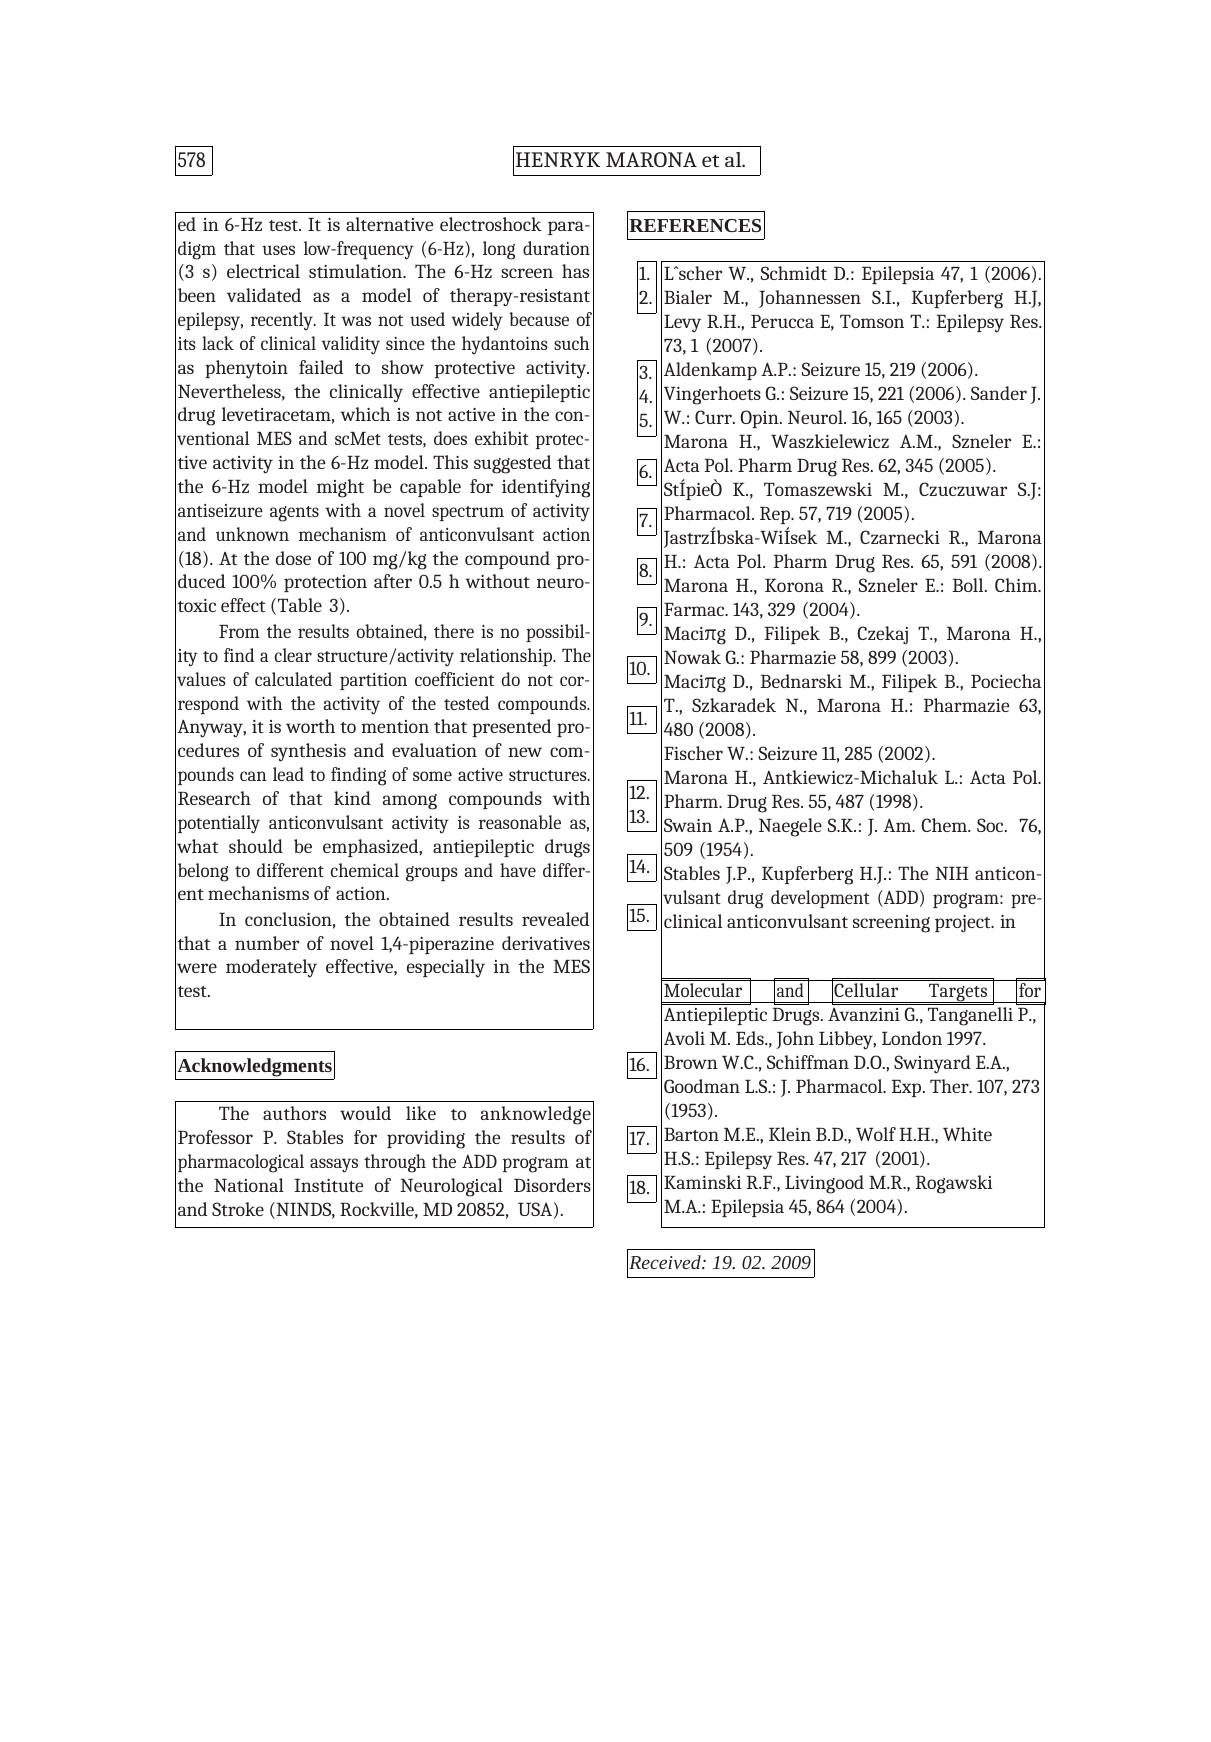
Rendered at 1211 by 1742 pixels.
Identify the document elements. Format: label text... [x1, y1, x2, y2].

text Cellular Targets [834, 979, 993, 1002]
text and [776, 979, 808, 1002]
text Swain A.P., Naegele S.K.: J. Am. Chem. Soc. 76, 509 (1954). [663, 815, 1042, 861]
text 7. [639, 510, 656, 533]
text for [1018, 979, 1044, 1002]
text Fischer W.: Seizure 11, 285 (2002). [664, 742, 1044, 765]
text 15. [629, 905, 656, 928]
text 9. [639, 608, 656, 631]
text 10. [629, 658, 656, 681]
text Stables J.P., Kupferberg H.J.: The NIH anticon- vulsant drug development (ADD) program: pre- clinical anticonvulsant screening project. in [663, 863, 1043, 933]
text 8. [639, 559, 656, 582]
text 4. [639, 386, 656, 408]
text Acknowledgments [177, 1054, 334, 1076]
text 1. [639, 263, 656, 286]
text StÍpieÒ K., Tomaszewski M., Czuczuwar S.J: Pharmacol. Rep. 57, 719 (2005). [663, 479, 1042, 526]
text 2. [639, 287, 656, 310]
text Vingerhoets G.: Seizure 15, 221 (2006). Sander J. W.: Curr. Opin. Neurol. 16, 165 (2003). [664, 383, 1044, 429]
text From the results obtained, there is no possibil- ity to find a clear structure/activity relationship. The values of calculated partition coefficient do not cor- respond with the activity of the tested compounds. Anyway, it is worth to mention that presented pro- cedures of synthesis and evaluation of new com- pounds can lead to finding of some active structures. Research of that kind among compounds with potentially anticonvulsant activity is reasonable as, what should be emphasized, antiepileptic drugs belong to different chemical groups and have differ- ent mechanisms of action. [177, 621, 591, 906]
text Lˆscher W., Schmidt D.: Epilepsia 47, 1 (2006). Bialer M., Johannessen S.I., Kupferberg H.J, Levy R.H., Perucca E, Tomson T.: Epilepsy Res. 73, 1 (2007). [664, 263, 1042, 357]
text Aldenkamp A.P.: Seizure 15, 219 (2006). [664, 358, 1044, 381]
text 5. [639, 410, 656, 433]
text JastrzÍbska-WiÍsek M., Czarnecki R., Marona H.: Acta Pol. Pharm Drug Res. 65, 591 (2008). Marona H., Korona R., Szneler E.: Boll. Chim. Farmac. 143, 329 (2004). [664, 527, 1042, 621]
text Molecular [664, 979, 750, 1002]
text 11. [629, 707, 656, 730]
text Kaminski R.F., Livingood M.R., Rogawski M.A.: Epilepsia 45, 864 (2004). [664, 1172, 1036, 1218]
text In conclusion, the obtained results revealed that a number of novel 1,4-piperazine derivatives were moderately effective, especially in the MES test. [177, 908, 591, 1003]
text 6. [639, 460, 656, 483]
text 14. [629, 856, 656, 878]
text ed in 6-Hz test. It is alternative electroshock para- digm that uses low-frequency (6-Hz), long duration (3 s) electrical stimulation. The 6-Hz screen has been validated as a model of therapy-resistant epilepsy, recently. It was not used widely because of its lack of clinical validity since the hydantoins such as phenytoin failed to show protective activity. Nevertheless, the clinically effective antiepileptic drug levetiracetam, which is not active in the con- ventional MES and scMet tests, does exhibit protec- tive activity in the 6-Hz model. This suggested that the 6-Hz model might be capable for identifying antiseizure agents with a novel spectrum of activity and unknown mechanism of anticonvulsant action (18). At the dose of 100 mg/kg the compound pro- duced 100% protection after 0.5 h without neuro- toxic effect (Table 3). [177, 213, 591, 618]
text 12. [629, 782, 656, 804]
text REFERENCES [629, 213, 764, 236]
text The authors would like to anknowledge Professor P. Stables for providing the results of pharmacological assays through the ADD program at the National Institute of Neurological Disorders and Stroke (NINDS, Rockville, MD 20852, USA). [177, 1103, 591, 1221]
text Antiepileptic Drugs. Avanzini G., Tanganelli P., Avoli M. Eds., John Libbey, London 1997. Brown W.C., Schiffman D.O., Swinyard E.A., Goodman L.S.: J. Pharmacol. Exp. Ther. 107, 273 (1953). [664, 1004, 1044, 1122]
text Marona H., Antkiewicz-Michaluk L.: Acta Pol. Pharm. Drug Res. 55, 487 (1998). [663, 767, 1042, 813]
text 17. [629, 1127, 656, 1150]
text Barton M.E., Klein B.D., Wolf H.H., White H.S.: Epilepsy Res. 47, 217 (2001). [663, 1124, 1036, 1170]
text Received: 19. 02. 2009 [629, 1251, 814, 1274]
text Marona H., Waszkielewicz A.M., Szneler E.: Acta Pol. Pharm Drug Res. 62, 345 (2005). [663, 431, 1042, 478]
text 18. [629, 1177, 656, 1200]
text 3. [639, 361, 656, 384]
text 578 [177, 148, 212, 173]
text 16. [629, 1053, 656, 1076]
text HENRYK MARONA et al. [515, 148, 760, 173]
text 13. [629, 806, 656, 829]
text Maciπg D., Filipek B., Czekaj T., Marona H., Nowak G.: Pharmazie 58, 899 (2003). [663, 623, 1042, 669]
text Maciπg D., Bednarski M., Filipek B., Pociecha T., Szkaradek N., Marona H.: Pharmazie 63, 480 (2008). [663, 671, 1042, 741]
